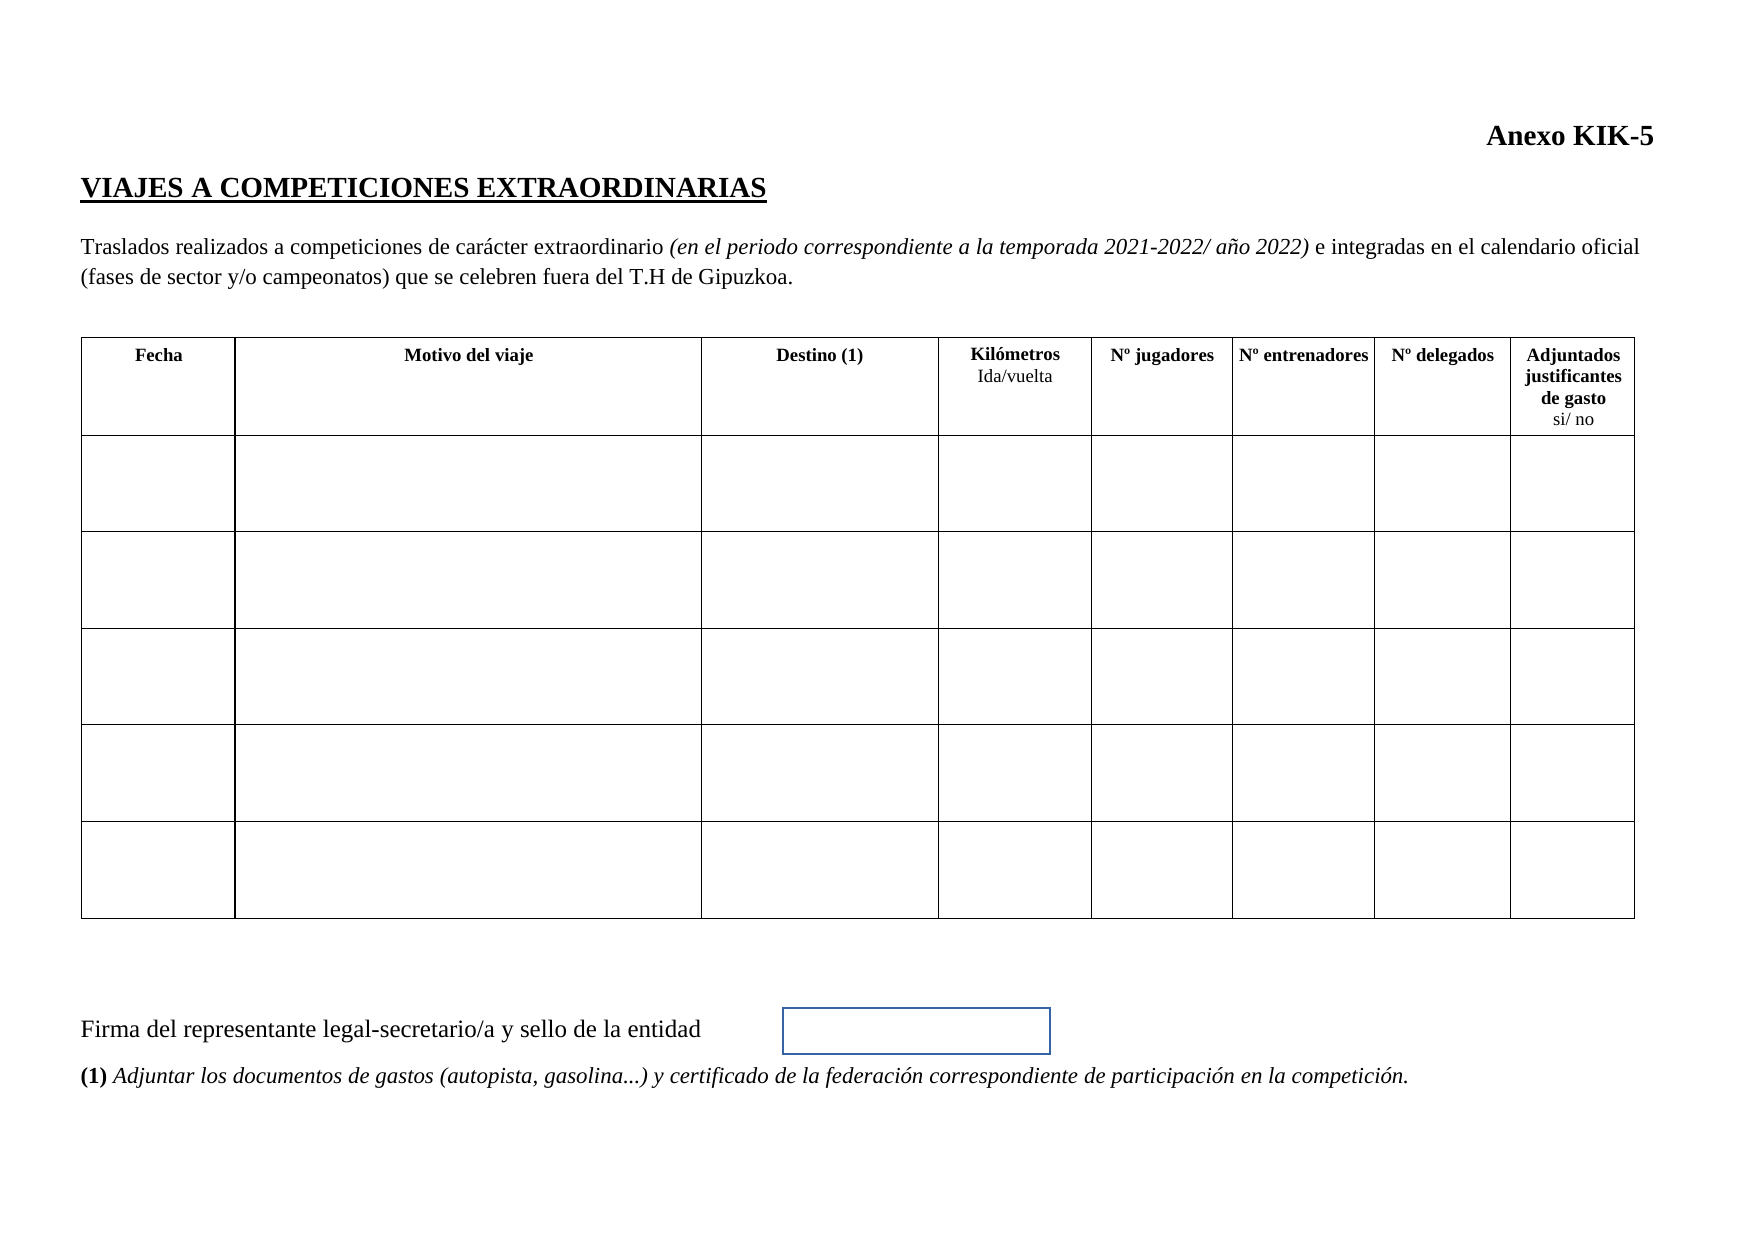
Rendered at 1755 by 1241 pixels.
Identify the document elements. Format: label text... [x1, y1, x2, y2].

text (1) Adjuntar los documentos de gastos (autopista, gasolina...) y certificado de la federación correspondiente de participación en la competición. [80, 1062, 1692, 1088]
table_cell [1511, 532, 1634, 628]
table_header Nº jugadores [1092, 338, 1232, 434]
table_cell [939, 822, 1091, 918]
table_cell [1375, 822, 1510, 918]
table_cell [82, 725, 234, 821]
table_cell [82, 436, 234, 531]
table_cell [939, 436, 1091, 531]
table_cell [702, 436, 938, 531]
subtitle Anexo KIK-5 [69, 118, 1654, 151]
table_cell [236, 532, 701, 628]
table_cell [82, 532, 234, 628]
table_cell [702, 822, 938, 918]
table_cell [702, 725, 938, 821]
text Traslados realizados a competiciones de carácter extraordinario (en el periodo correspondiente a la temporada 2021-2022/ año 2022) e integradas en el calendario oficial (fases de sector y/o campeonatos) que se celebren fuera del T.H de Gipuzkoa. [80, 233, 1672, 289]
table_cell [82, 822, 234, 918]
table_cell [1233, 822, 1374, 918]
table_header Nº delegados [1375, 338, 1510, 434]
text Firma del representante legal-secretario/a y sello de la entidad [80, 1014, 782, 1043]
text VIAJES A COMPETICIONES EXTRAORDINARIAS [80, 171, 1692, 204]
table_cell [1233, 725, 1374, 821]
table_cell [1511, 436, 1634, 531]
table_cell [1233, 532, 1374, 628]
table_cell [1375, 629, 1510, 724]
table_cell [82, 629, 234, 724]
table_cell [1233, 436, 1374, 531]
table_cell [1092, 629, 1232, 724]
table_header Kilómetros Ida/vuelta [939, 338, 1091, 434]
text [1051, 1014, 1692, 1043]
table_header Destino (1) [702, 338, 938, 434]
table_cell [702, 629, 938, 724]
table_header Motivo del viaje [236, 338, 701, 434]
table_cell [1233, 629, 1374, 724]
table_cell [1375, 436, 1510, 531]
table_cell [1092, 436, 1232, 531]
table_cell [939, 629, 1091, 724]
table_cell [236, 725, 701, 821]
table_cell [236, 436, 701, 531]
table_cell [1511, 629, 1634, 724]
table_header Fecha [82, 338, 234, 434]
table_cell [1092, 532, 1232, 628]
table_cell [236, 629, 701, 724]
table_cell [236, 822, 701, 918]
table_cell [1375, 725, 1510, 821]
table_cell [1092, 725, 1232, 821]
table_cell [1511, 822, 1634, 918]
table_cell [1092, 822, 1232, 918]
table_cell [939, 532, 1091, 628]
table_cell [1511, 725, 1634, 821]
text [784, 1014, 1049, 1043]
table_cell [1375, 532, 1510, 628]
table_cell [702, 532, 938, 628]
table_cell [939, 725, 1091, 821]
table_header Adjuntados justificantes de gasto si/ no [1511, 338, 1634, 434]
table_header Nº entrenadores [1233, 338, 1374, 434]
